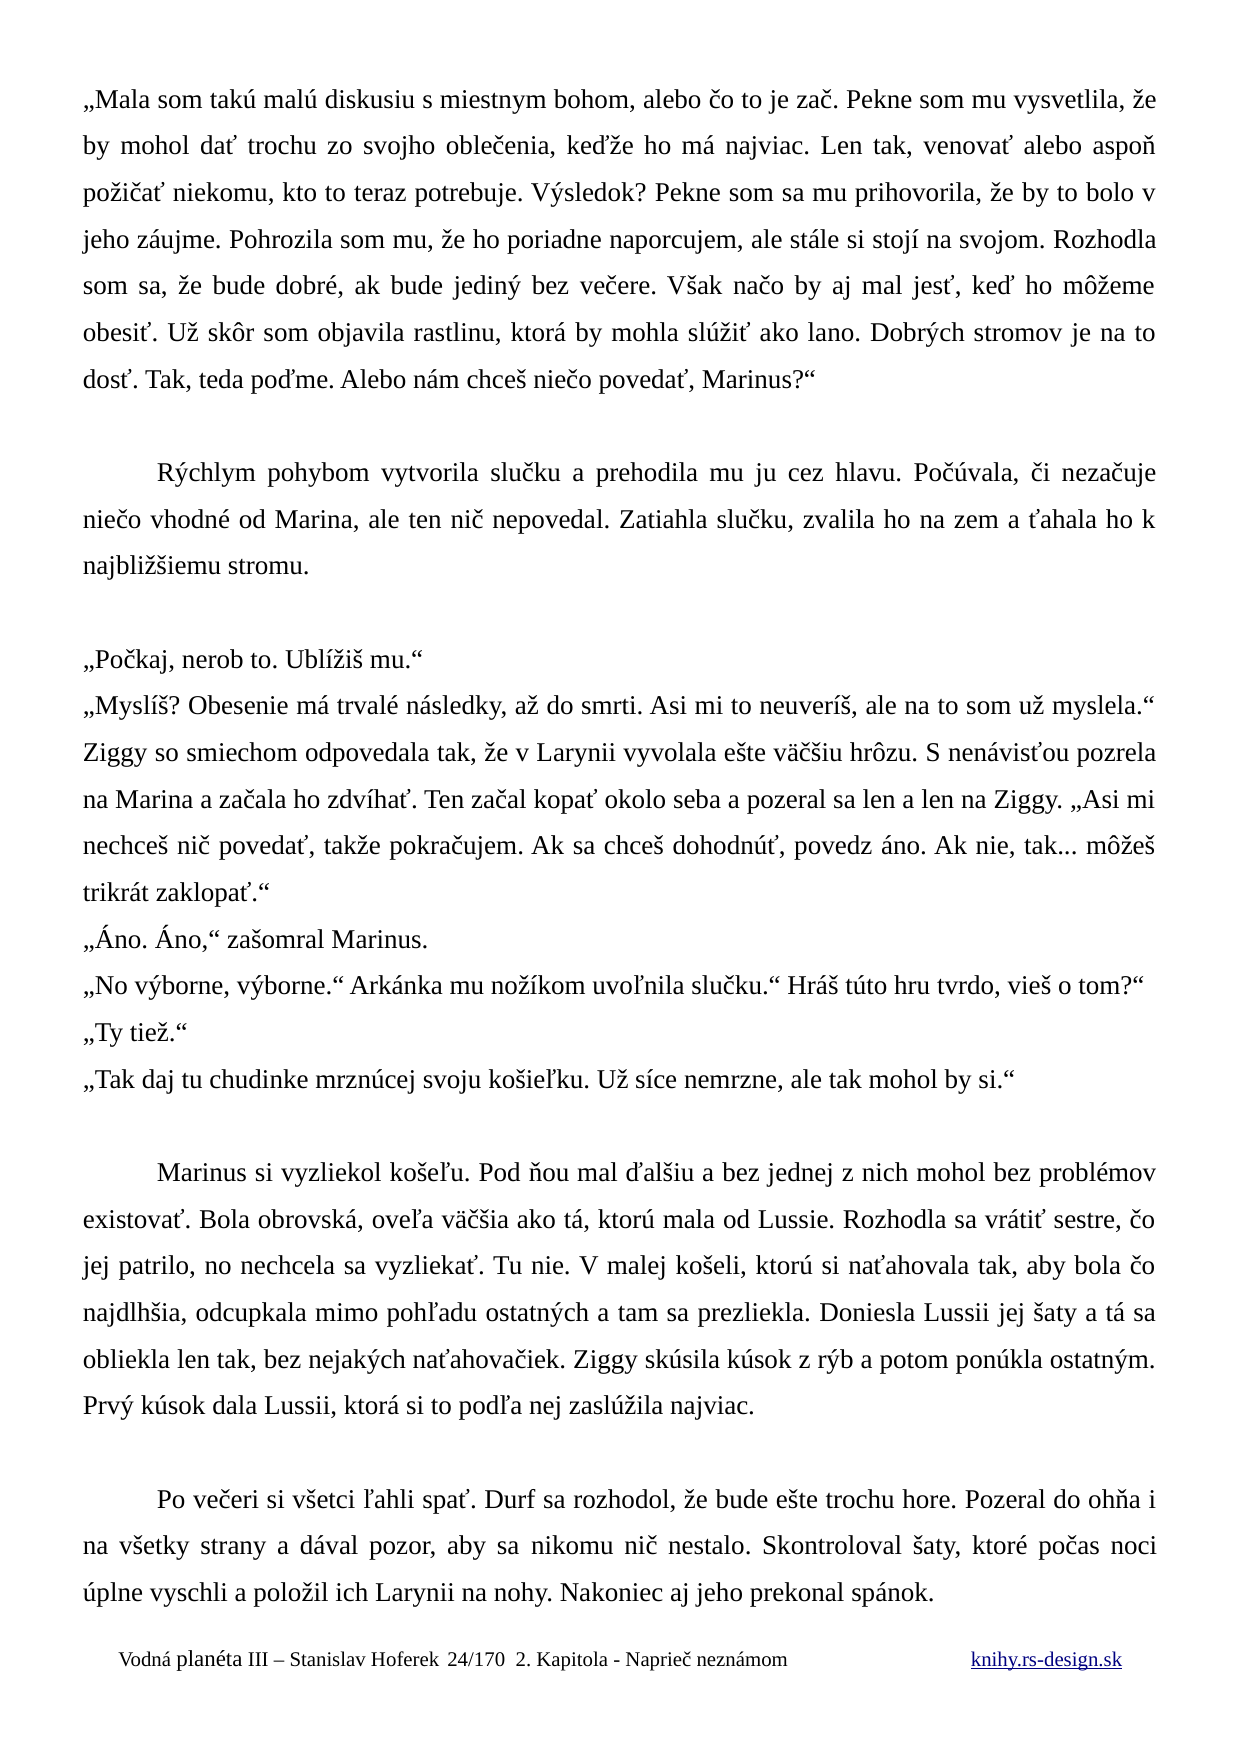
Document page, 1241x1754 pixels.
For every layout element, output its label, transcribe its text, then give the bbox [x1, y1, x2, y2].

text Po večeri si všetci ľahli spať. Durf sa rozhodol, že bude ešte trochu hore. Pozeral do ohňa i na všetky strany a dával pozor, aby sa nikomu nič nestalo. Skontroloval šaty, ktoré počas noci úplne vyschli a položil ich Larynii na nohy. Nakoniec aj jeho prekonal spánok. [83, 1483, 1157, 1607]
text „Tak daj tu chudinke mrznúcej svoju košieľku. Už síce nemrzne, ale tak mohol by si.“ [83, 1063, 1157, 1094]
text „Ty tiež.“ [83, 1016, 1157, 1047]
text „Áno. Áno,“ zašomral Marinus. [83, 923, 1157, 954]
text „Myslíš? Obesenie má trvalé následky, až do smrti. Asi mi to neuveríš, ale na to som už myslela.“ Ziggy so smiechom odpovedala tak, že v Larynii vyvolala ešte väčšiu hrôzu. S nenávisťou pozrela na Marina a začala ho zdvíhať. Ten začal kopať okolo seba a pozeral sa len a len na Ziggy. „Asi mi nechceš nič povedať, takže pokračujem. Ak sa chceš dohodnúť, povedz áno. Ak nie, tak... môžeš trikrát zaklopať.“ [83, 689, 1157, 907]
text Marinus si vyzliekol košeľu. Pod ňou mal ďalšiu a bez jednej z nich mohol bez problémov existovať. Bola obrovská, oveľa väčšia ako tá, ktorú mala od Lussie. Rozhodla sa vrátiť sestre, čo jej patrilo, no nechcela sa vyzliekať. Tu nie. V malej košeli, ktorú si naťahovala tak, aby bola čo najdlhšia, odcupkala mimo pohľadu ostatných a tam sa prezliekla. Doniesla Lussii jej šaty a tá sa obliekla len tak, bez nejakých naťahovačiek. Ziggy skúsila kúsok z rýb a potom ponúkla ostatným. Prvý kúsok dala Lussii, ktorá si to podľa nej zaslúžila najviac. [83, 1156, 1157, 1421]
text „No výborne, výborne.“ Arkánka mu nožíkom uvoľnila slučku.“ Hráš túto hru tvrdo, vieš o tom?“ [83, 969, 1157, 1001]
text „Mala som takú malú diskusiu s miestnym bohom, alebo čo to je zač. Pekne som mu vysvetlila, že by mohol dať trochu zo svojho oblečenia, keďže ho má najviac. Len tak, venovať alebo aspoň požičať niekomu, kto to teraz potrebuje. Výsledok? Pekne som sa mu prihovorila, že by to bolo v jeho záujme. Pohrozila som mu, že ho poriadne naporcujem, ale stále si stojí na svojom. Rozhodla som sa, že bude dobré, ak bude jediný bez večere. Však načo by aj mal jesť, keď ho môžeme obesiť. Už skôr som objavila rastlinu, ktorá by mohla slúžiť ako lano. Dobrých stromov je na to dosť. Tak, teda poďme. Alebo nám chceš niečo povedať, Marinus?“ [83, 83, 1157, 394]
text Rýchlym pohybom vytvorila slučku a prehodila mu ju cez hlavu. Počúvala, či nezačuje niečo vhodné od Marina, ale ten nič nepovedal. Zatiahla slučku, zvalila ho na zem a ťahala ho k najbližšiemu stromu. [83, 456, 1157, 581]
text „Počkaj, nerob to. Ublížiš mu.“ [83, 643, 1157, 674]
